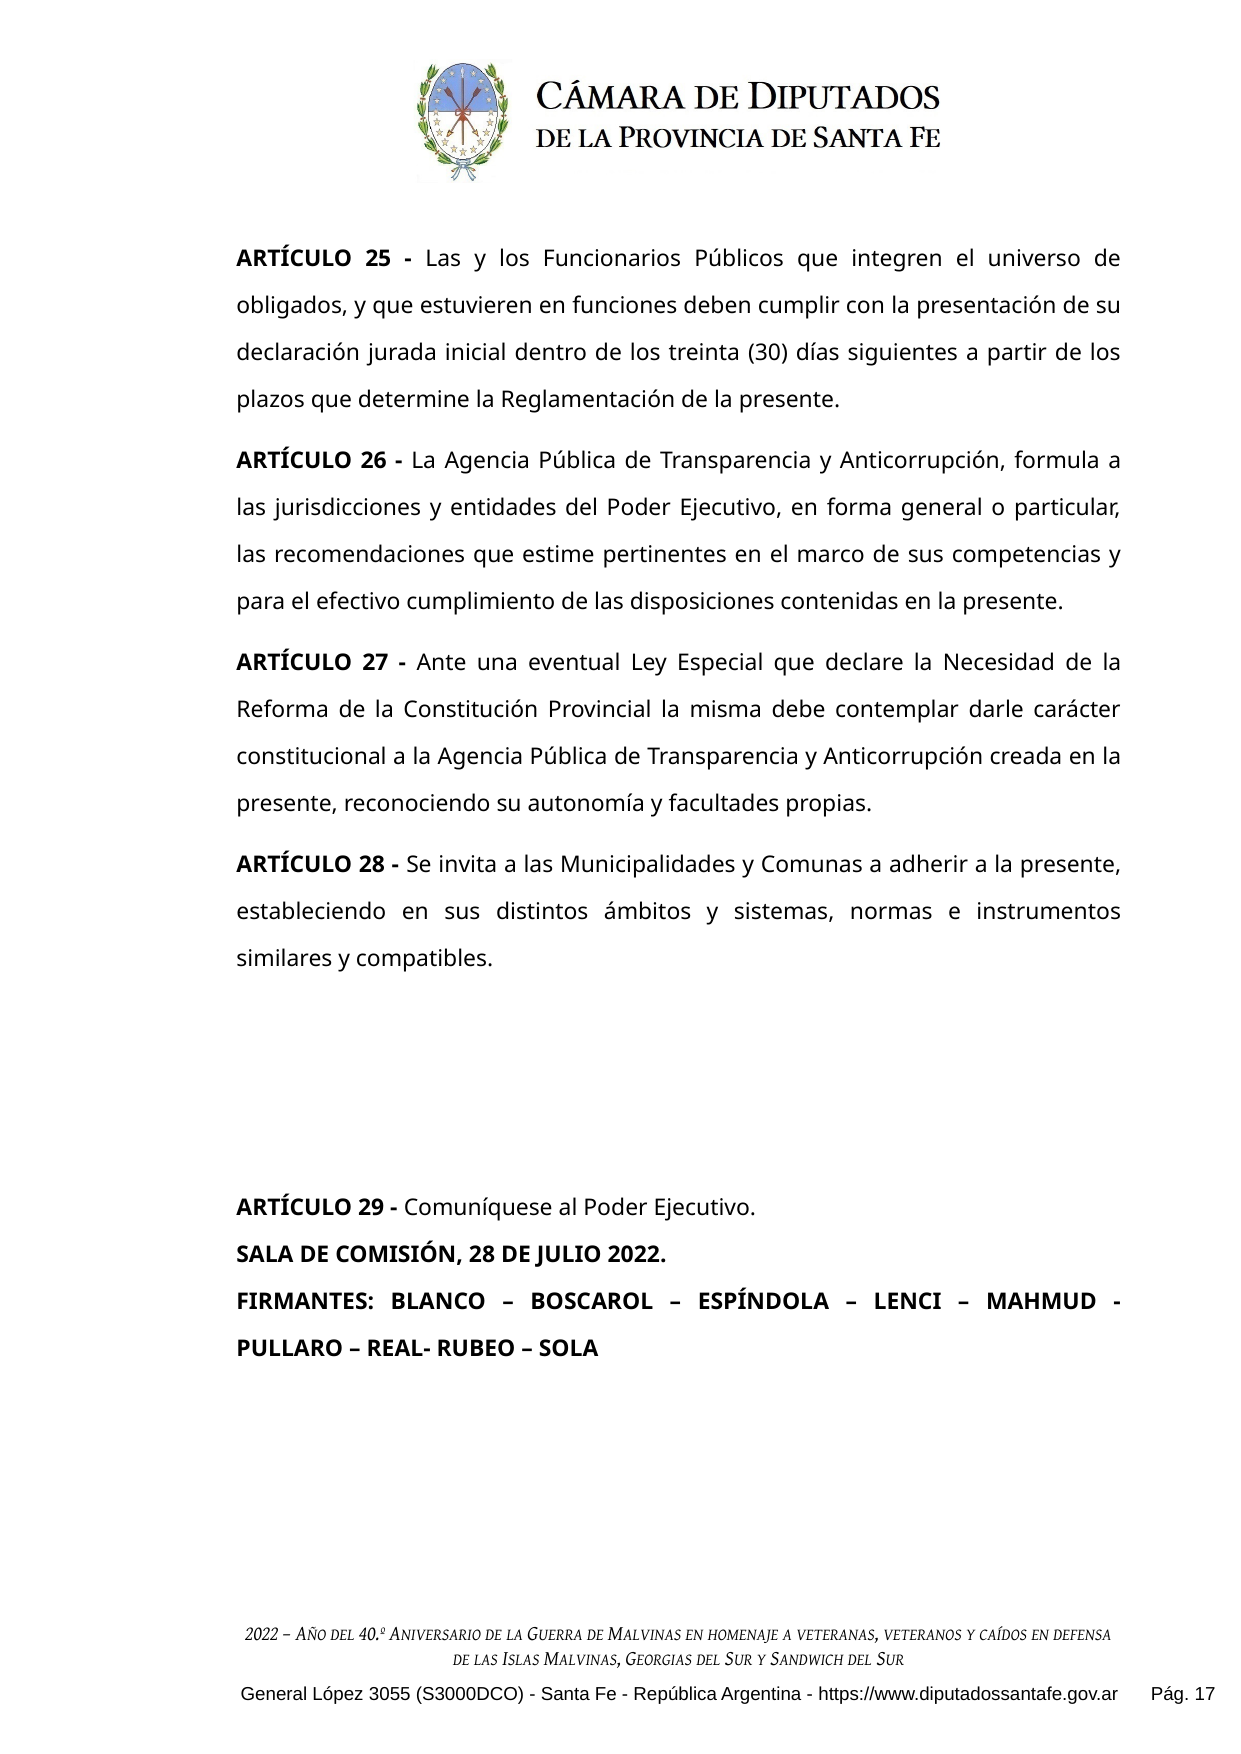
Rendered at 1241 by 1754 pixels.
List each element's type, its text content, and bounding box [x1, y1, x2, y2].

text ARTÍCULO 27 - Ante una eventual Ley Especial que declare la Necesidad de la Reforma de la Constitución Provincial la misma debe contemplar darle carácter constitucional a la Agencia Pública de Transparencia y Anticorrupción creada en la presente, reconociendo su autonomía y facultades propias. [236, 646, 1122, 818]
text ARTÍCULO 25 - Las y los Funcionarios Públicos que integren el universo de obligados, y que estuvieren en funciones deben cumplir con la presentación de su declaración jurada inicial dentro de los treinta (30) días siguientes a partir de los plazos que determine la Reglamentación de la presente. [236, 242, 1122, 414]
text ARTÍCULO 29 - Comuníquese al Poder Ejecutivo. [236, 1191, 1122, 1222]
text SALA DE COMISIÓN, 28 DE JULIO 2022. [236, 1238, 1122, 1269]
text ARTÍCULO 26 - La Agencia Pública de Transparencia y Anticorrupción, formula a las jurisdicciones y entidades del Poder Ejecutivo, en forma general o particular, las recomendaciones que estime pertinentes en el marco de sus competencias y para el efectivo cumplimiento de las disposiciones contenidas en la presente. [236, 444, 1122, 616]
text ARTÍCULO 28 - Se invita a las Municipalidades y Comunas a adherir a la presente, estableciendo en sus distintos ámbitos y sistemas, normas e instrumentos similares y compatibles. [236, 848, 1122, 973]
text FIRMANTES: BLANCO – BOSCAROL – ESPÍNDOLA – LENCI – MAHMUD - PULLARO – REAL- RUBEO – SOLA [236, 1285, 1122, 1363]
picture [413, 59, 945, 183]
